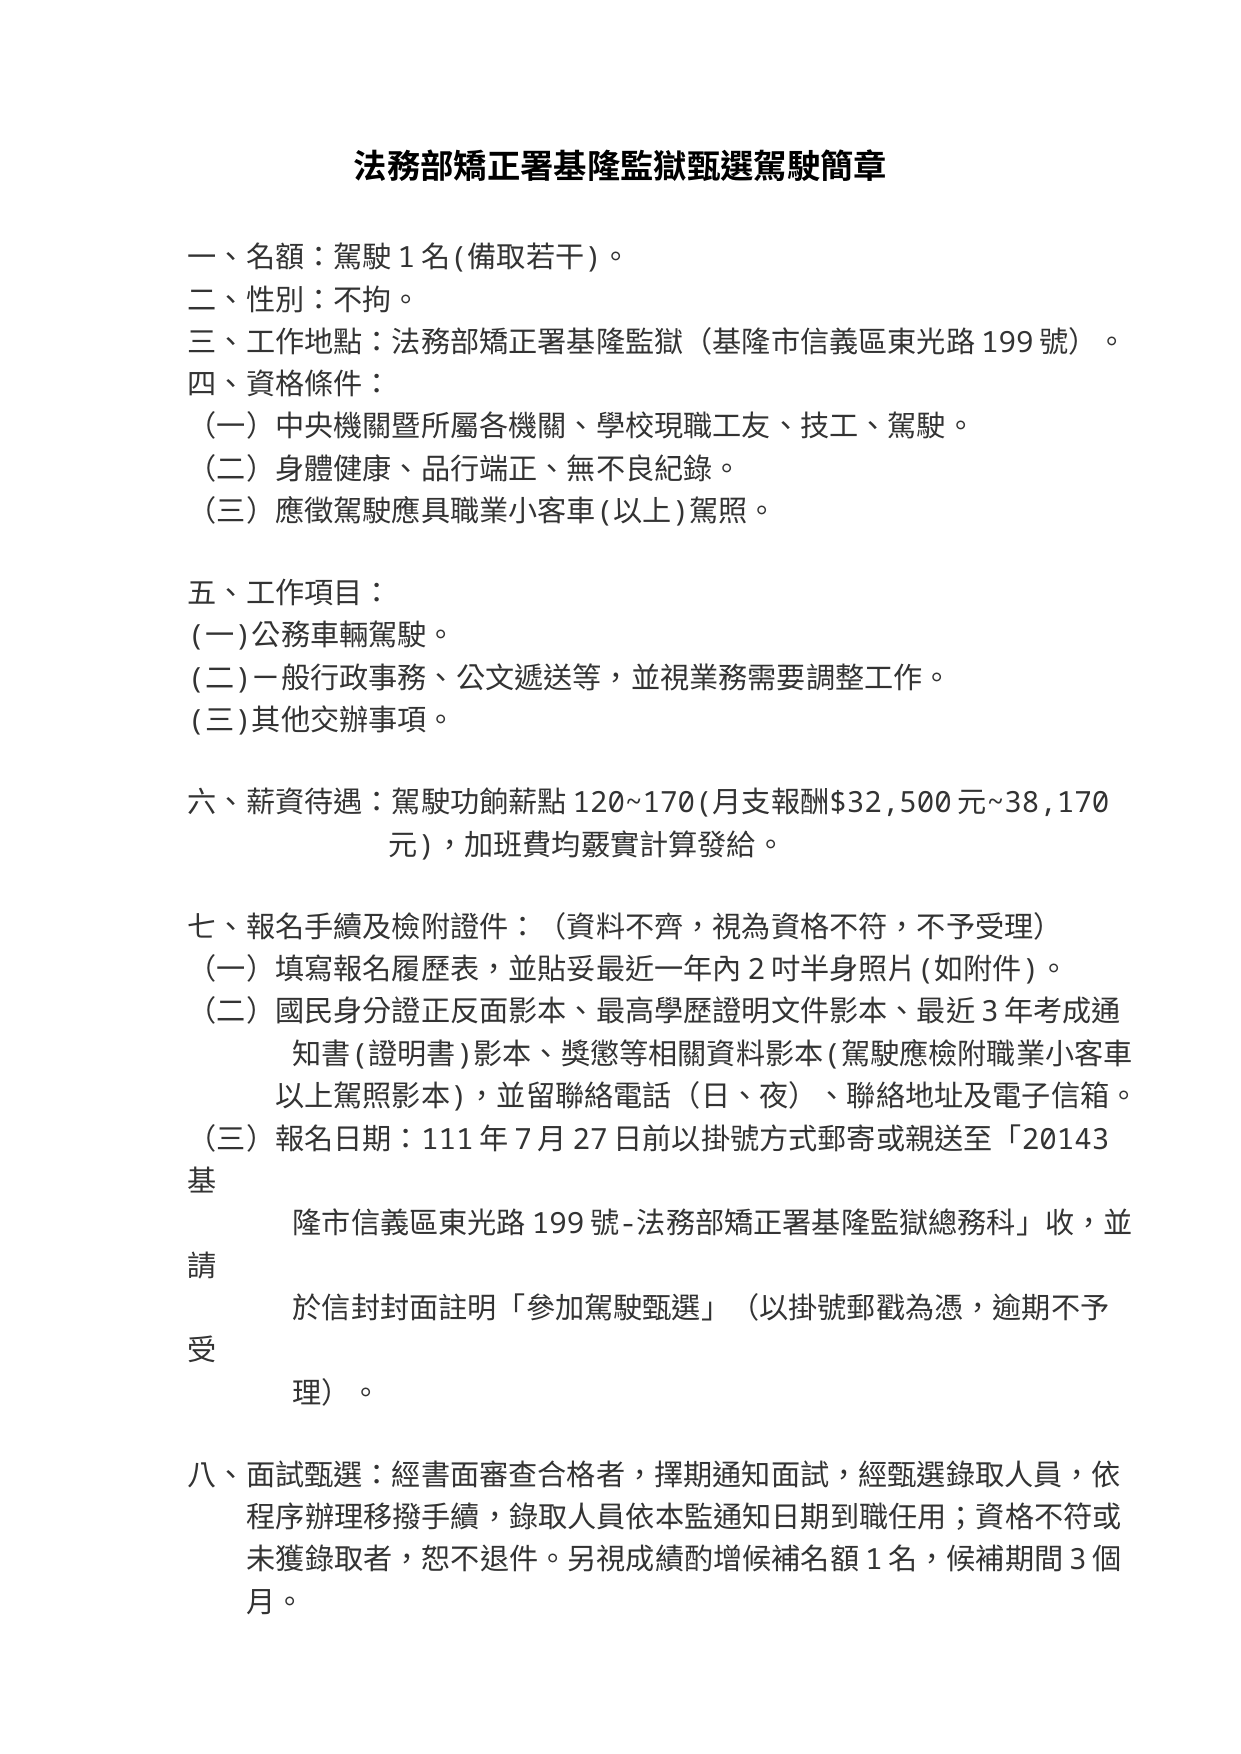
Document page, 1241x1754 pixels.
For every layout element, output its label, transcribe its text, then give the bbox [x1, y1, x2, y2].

text (一)公務車輛駕駛。 [187, 612, 1132, 654]
text （一）填寫報名履歷表，並貼妥最近一年內2吋半身照片(如附件)。 [187, 946, 1132, 988]
text 於信封封面註明「參加駕駛甄選」（以掛號郵戳為憑，逾期不予受 理）。 [187, 1284, 1132, 1412]
text (三)其他交辦事項。 [187, 697, 1132, 739]
text 三、工作地點：法務部矯正署基隆監獄（基隆市信義區東光路199號）。 [187, 318, 1132, 361]
text 六、薪資待遇：駕駛功餉薪點120~170(月支報酬$32,500元~38,170元)，加班費均覈實計算發給。 [187, 779, 1135, 864]
text （三）報名日期：111年7月27日前以掛號方式郵寄或親送至「20143基 [187, 1115, 1132, 1200]
text 二、性別：不拘。 [187, 276, 1132, 318]
text 八、面試甄選：經書面審查合格者，擇期通知面試，經甄選錄取人員，依程序辦理移撥手續，錄取人員依本監通知日期到職任用；資格不符或未獲錄取者，恕不退件。另視成績酌增候補名額1名，候補期間3個月。 [187, 1451, 1132, 1621]
text 四、資格條件： [187, 361, 1132, 403]
text （二）身體健康、品行端正、無不良紀錄。 [187, 445, 1132, 488]
text 知書(證明書)影本、獎懲等相關資料影本(駕駛應檢附職業小客車以上駕照影本)，並留聯絡電話（日、夜）、聯絡地址及電子信箱。 [187, 1030, 1132, 1115]
text （一）中央機關暨所屬各機關、學校現職工友、技工、駕駛。 [187, 403, 1132, 445]
text 一、名額：駕駛1名(備取若干)。 [187, 234, 1132, 276]
text (二)ㄧ般行政事務、公文遞送等，並視業務需要調整工作。 [187, 654, 1132, 697]
text 七、報名手續及檢附證件：（資料不齊，視為資格不符，不予受理） [187, 903, 1132, 946]
text （二）國民身分證正反面影本、最高學歷證明文件影本、最近3年考成通 [187, 988, 1132, 1030]
text 五、工作項目： [187, 570, 1132, 612]
text 隆市信義區東光路199號-法務部矯正署基隆監獄總務科」收，並請 [187, 1200, 1132, 1284]
text 法務部矯正署基隆監獄甄選駕駛簡章 [187, 140, 1053, 188]
text （三）應徵駕駛應具職業小客車(以上)駕照。 [187, 488, 1132, 530]
